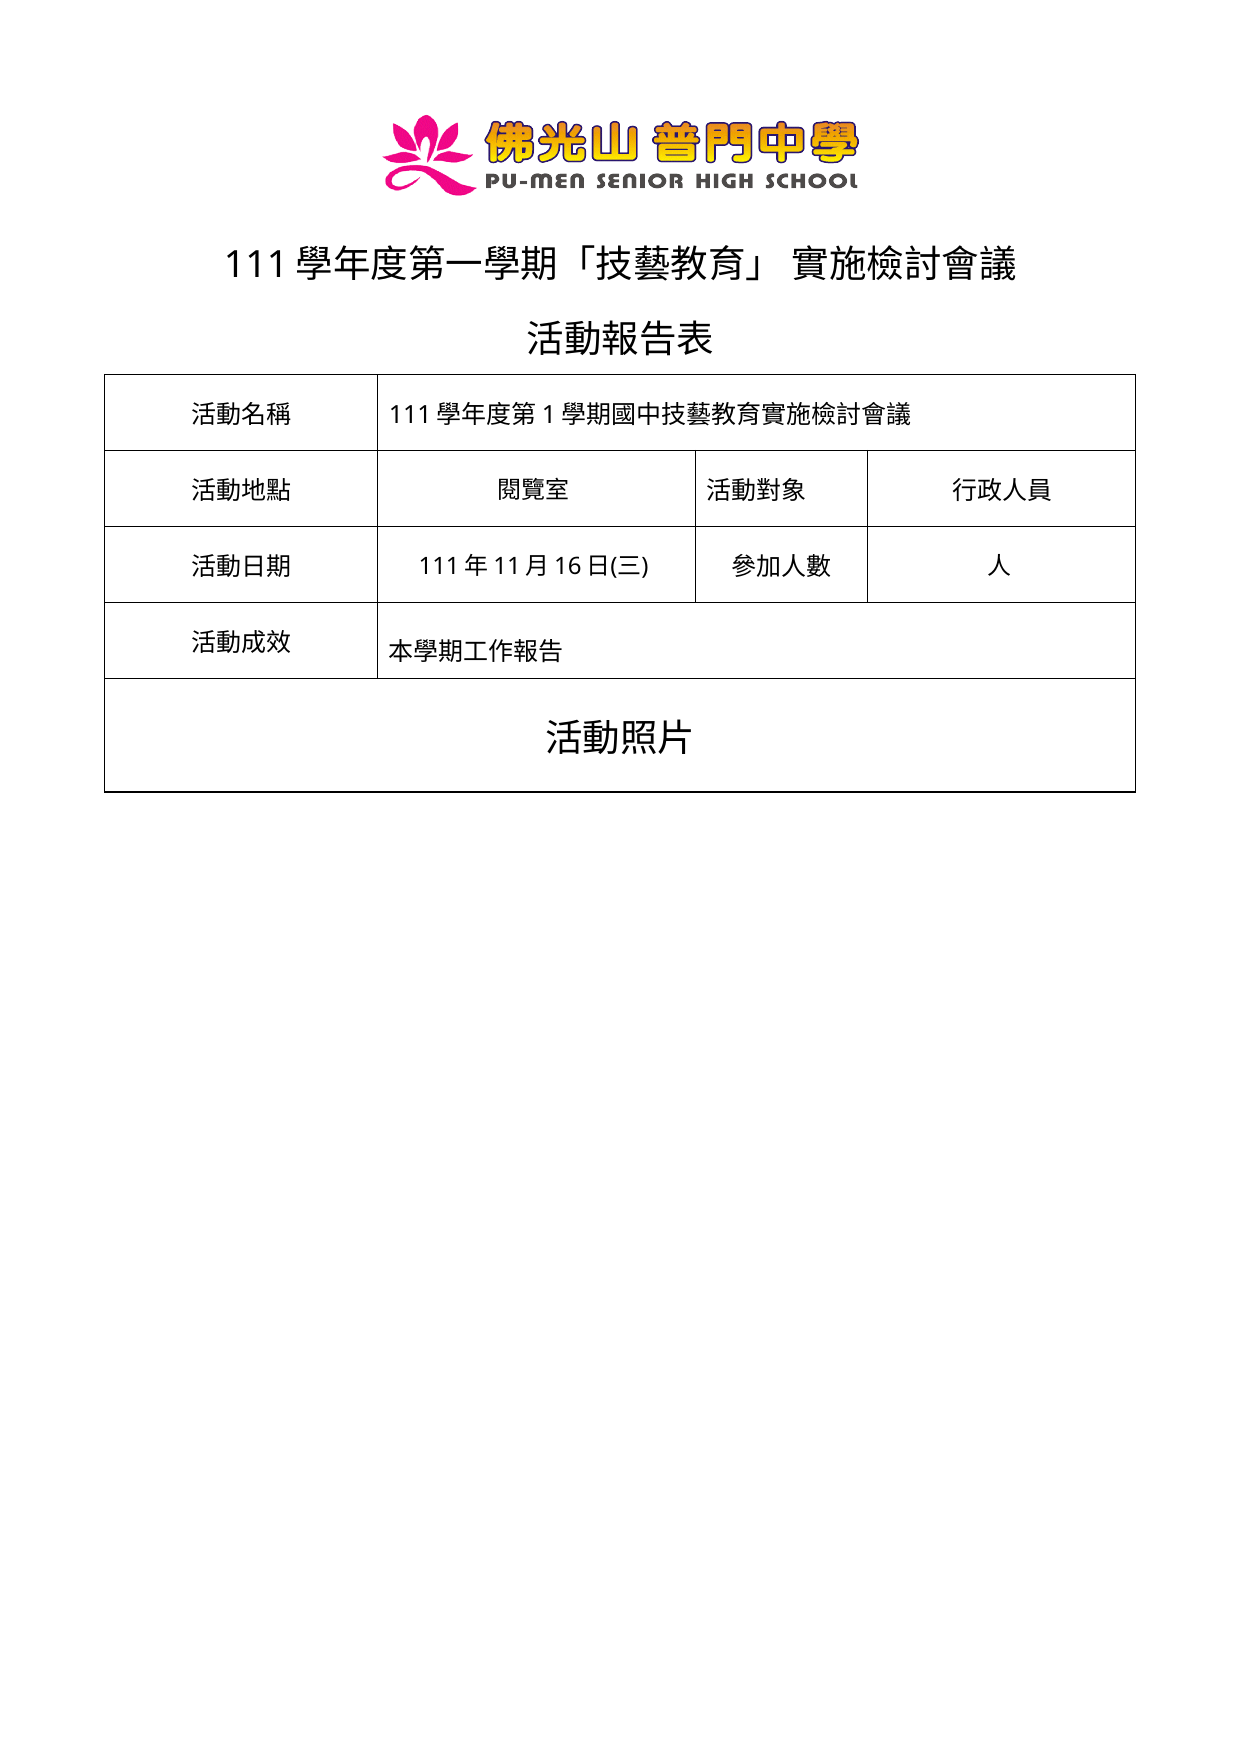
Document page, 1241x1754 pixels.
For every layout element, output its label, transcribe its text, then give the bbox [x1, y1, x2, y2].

table_cell 行政人員 [868, 451, 1135, 526]
table_cell 閱覽室 [378, 451, 695, 526]
table_cell 活動日期 [105, 527, 377, 602]
picture [378, 111, 862, 199]
table_cell 活動對象 [696, 451, 867, 526]
table_header 活動名稱 [105, 375, 377, 450]
table_cell 活動地點 [105, 451, 377, 526]
table_cell 活動成效 [105, 603, 377, 678]
table_cell 參加人數 [696, 527, 867, 602]
table_cell 人 [868, 527, 1135, 602]
table_cell 活動照片 [105, 679, 1135, 791]
text 活動報告表 [118, 299, 1122, 374]
table_header 111學年度第1學期國中技藝教育實施檢討會議 [378, 375, 1135, 450]
text 111學年度第一學期「技藝教育」 實施檢討會議 [118, 224, 1122, 299]
table_cell 本學期工作報告 [378, 603, 1135, 678]
table_cell 111年11月16日(三) [378, 527, 695, 602]
